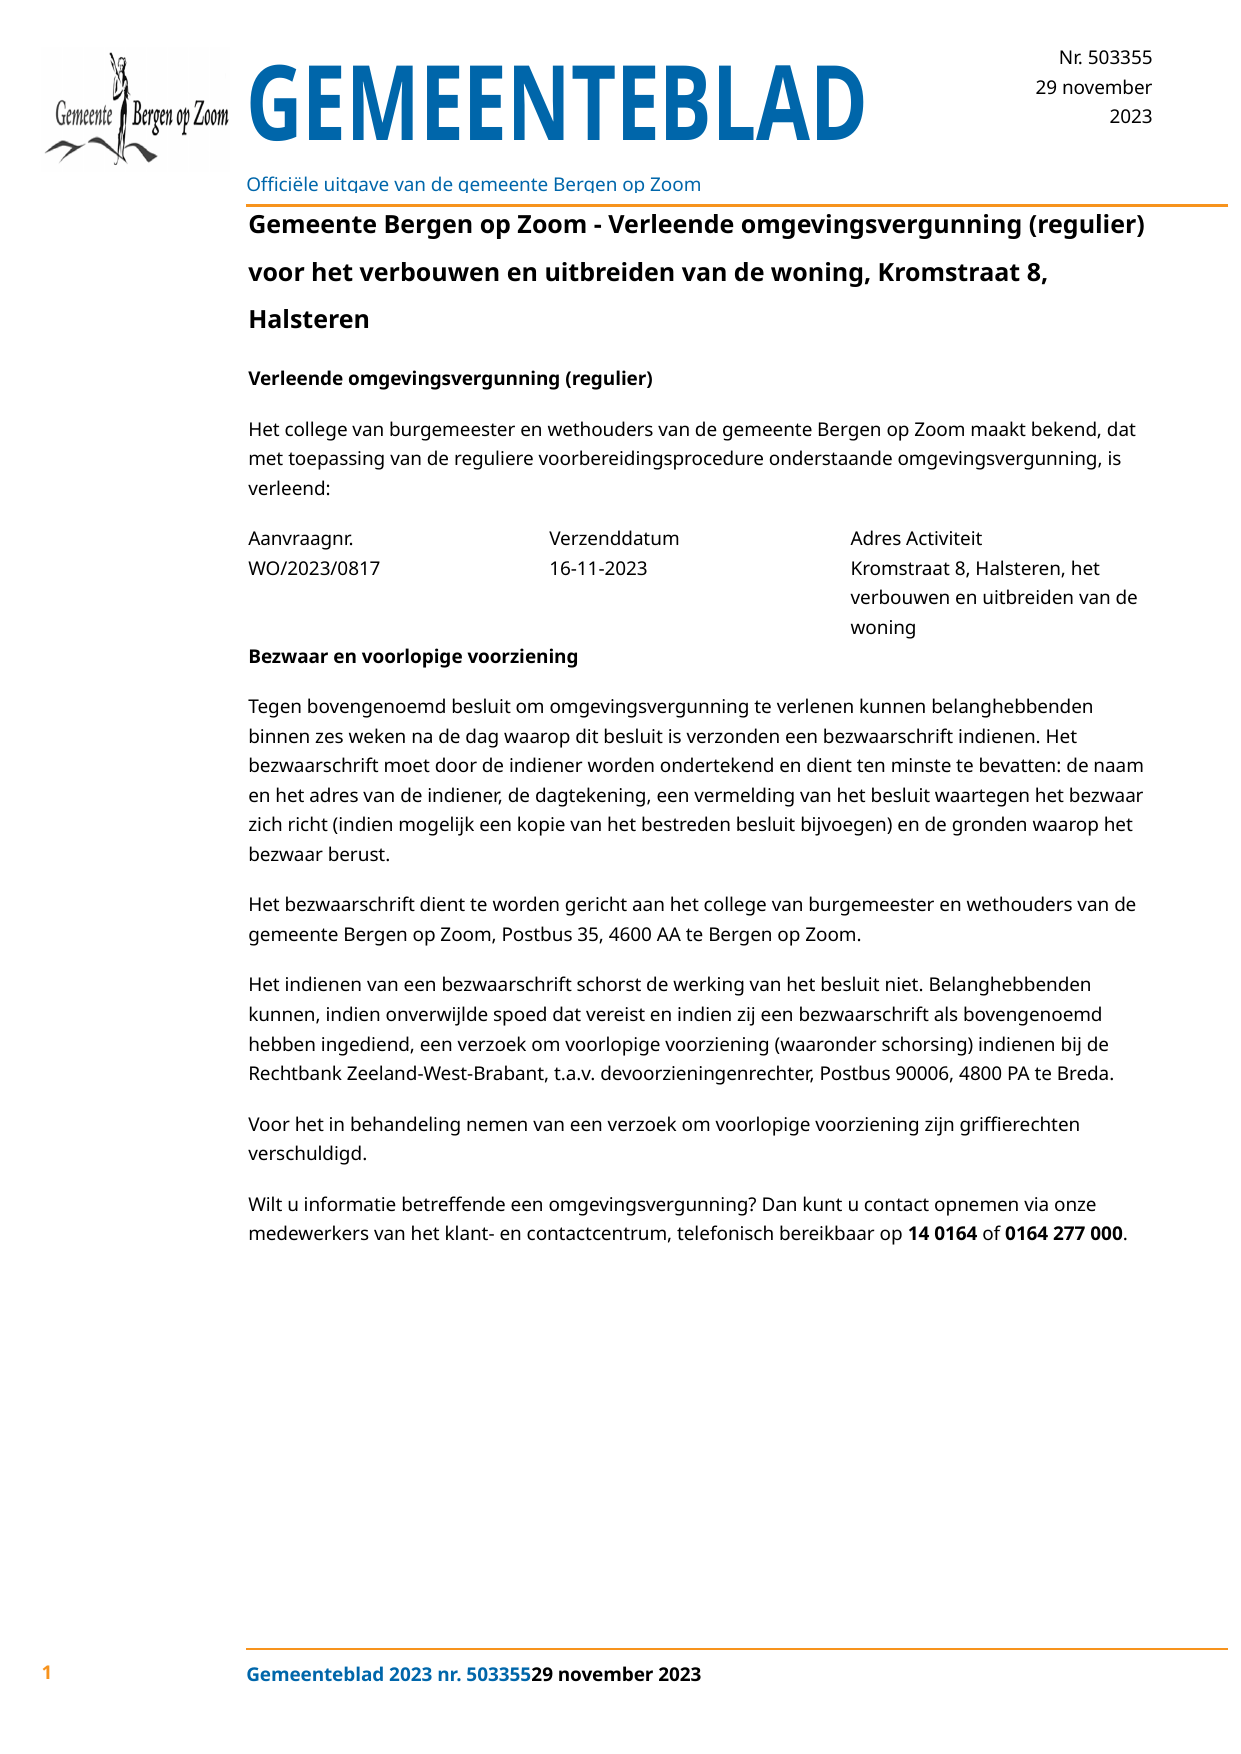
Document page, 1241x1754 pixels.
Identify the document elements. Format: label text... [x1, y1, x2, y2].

table_header 16-11-2023 [549, 555, 850, 639]
text Wilt u informatie betreffende een omgevingsvergunning? Dan kunt u contact opnemen via onze medewerkers van het klant- en contactcentrum, telefonisch bereikbaar op 14 0164 of 0164 277 000. [248, 1191, 1152, 1246]
text Het bezwaarschrift dient te worden gericht aan het college van burgemeester en wethouders van de gemeente Bergen op Zoom, Postbus 35, 4600 AA te Bergen op Zoom. [248, 892, 1152, 947]
table_header Adres Activiteit [850, 526, 1152, 551]
table_header WO/2023/0817 [248, 555, 549, 639]
text Verleende omgevingsvergunning (regulier) [248, 366, 1152, 391]
text Het indienen van een bezwaarschrift schorst de werking van het besluit niet. Belanghebbenden kunnen, indien onverwijlde spoed dat vereist en indien zij een bezwaarschrift als bovengenoemd hebben ingediend, een verzoek om voorlopige voorziening (waaronder schorsing) indienen bij de Rechtbank Zeeland-West-Brabant, t.a.v. devoorzieningenrechter, Postbus 90006, 4800 PA te Breda. [248, 972, 1152, 1086]
text Voor het in behandeling nemen van een verzoek om voorlopige voorziening zijn griffierechten verschuldigd. [248, 1111, 1152, 1166]
table_header Aanvraagnr. [248, 526, 549, 551]
picture [41, 47, 231, 172]
table_header Kromstraat 8, Halsteren, het verbouwen en uitbreiden van de woning [850, 555, 1152, 639]
text Bezwaar en voorlopige voorziening [248, 643, 1152, 668]
text Gemeente Bergen op Zoom - Verleende omgevingsvergunning (regulier) voor het verbouwen en uitbreiden van de woning, Kromstraat 8, Halsteren [248, 207, 1152, 336]
table_header Verzenddatum [549, 526, 850, 551]
text Het college van burgemeester en wethouders van de gemeente Bergen op Zoom maakt bekend, dat met toepassing van de reguliere voorbereidingsprocedure onderstaande omgevingsvergunning, is verleend: [248, 416, 1152, 501]
text Tegen bovengenoemd besluit om omgevingsvergunning te verlenen kunnen belanghebbenden binnen zes weken na de dag waarop dit besluit is verzonden een bezwaarschrift indienen. Het bezwaarschrift moet door de indiener worden ondertekend en dient ten minste te bevatten: de naam en het adres van de indiener, de dagtekening, een vermelding van het besluit waartegen het bezwaar zich richt (indien mogelijk een kopie van het bestreden besluit bijvoegen) en de gronden waarop het bezwaar berust. [248, 693, 1152, 867]
